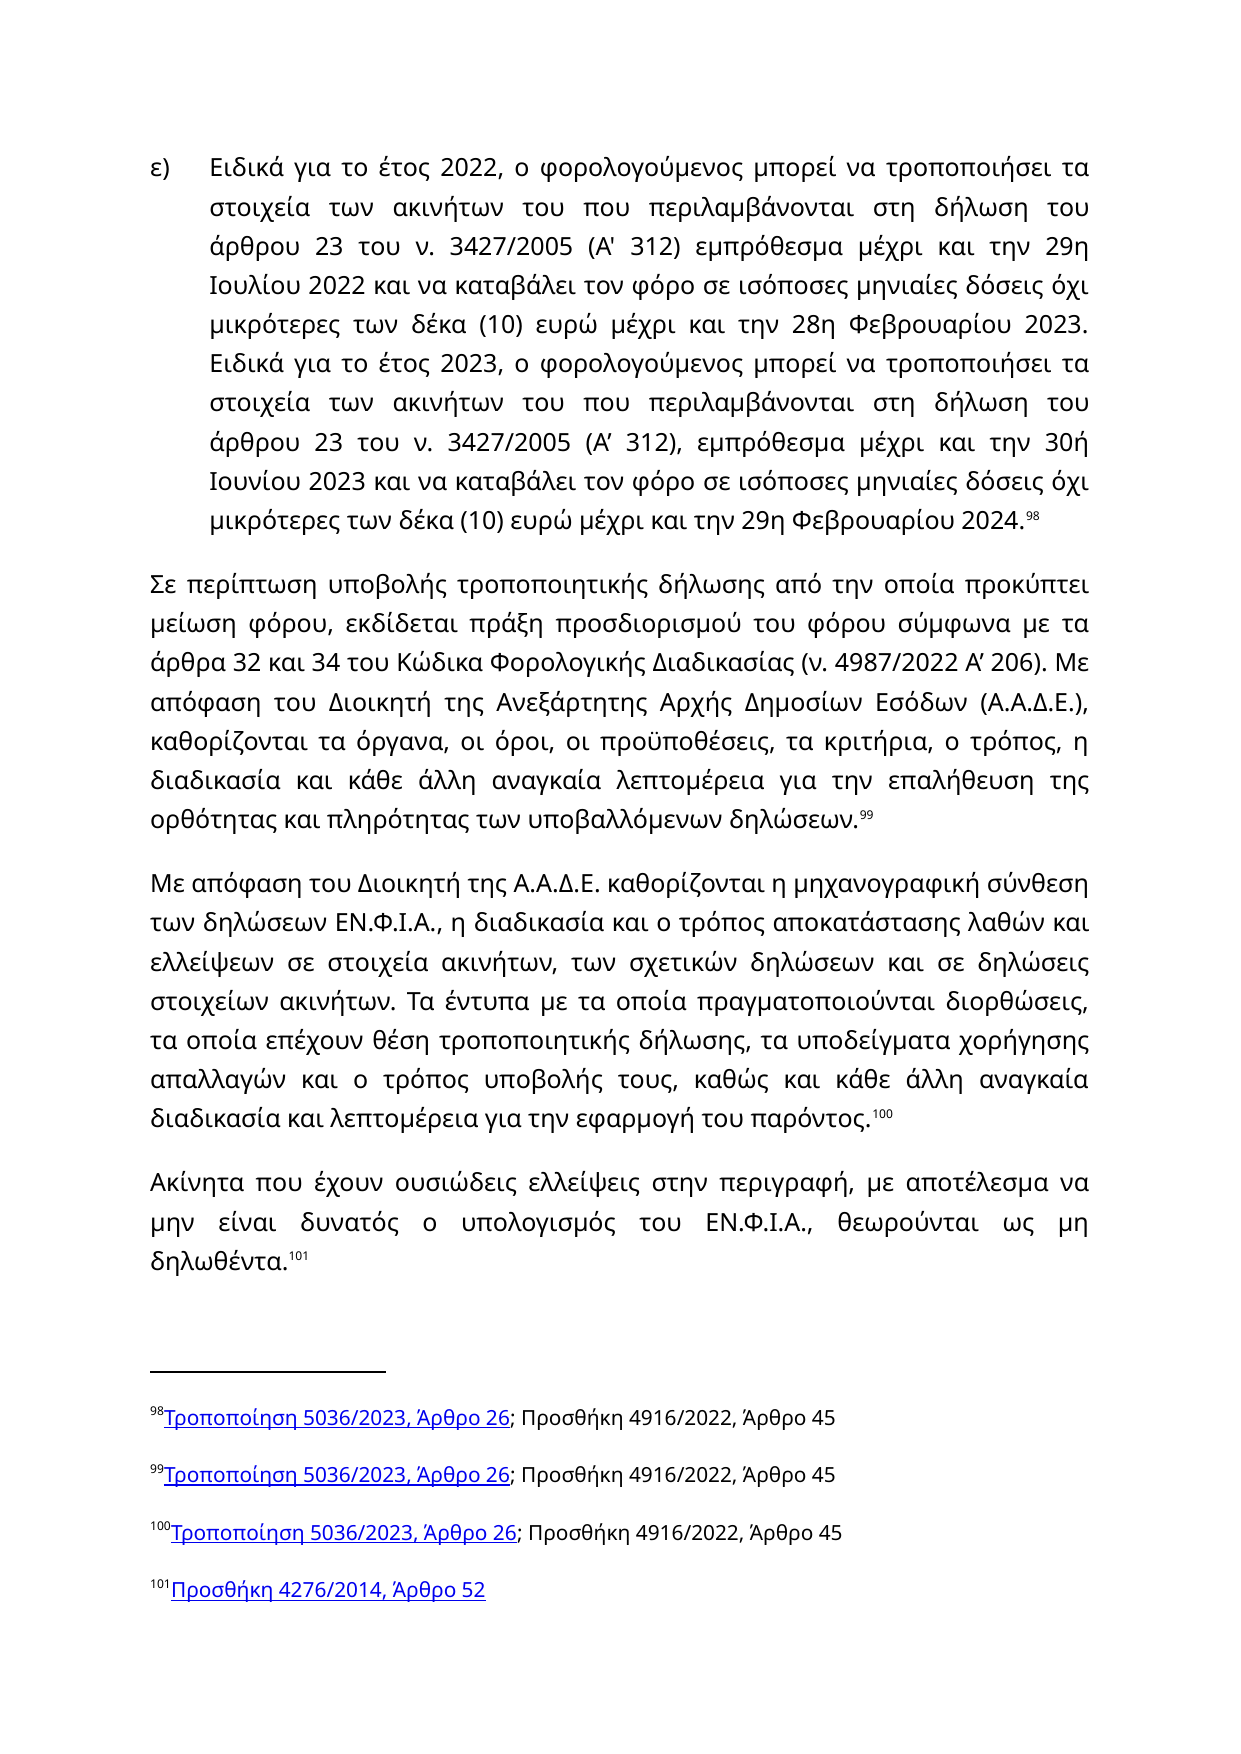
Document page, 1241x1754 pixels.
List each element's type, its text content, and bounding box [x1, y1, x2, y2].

text Τροποποίηση 5036/2023, Άρθρο 26; Προσθήκη 4916/2022, Άρθρο 45 [150, 1403, 1090, 1431]
list ε) Ειδικά για το έτος 2022, ο φορολογούμενος μπορεί να τροποποιήσει τα στοιχεία των ακινήτων του που περιλαμβάνονται στη δήλωση του άρθρου 23 του ν. 3427/2005 (Α' 312) εμπρόθεσμα μέχρι και την 29η Ιουλίου 2022 και να καταβάλει τον φόρο σε ισόποσες μηνιαίες δόσεις όχι μικρότερες των δέκα (10) ευρώ μέχρι και την 28η Φεβρουαρίου 2023. Ειδικά για το έτος 2023, ο φορολογούμενος μπορεί να τροποποιήσει τα στοιχεία των ακινήτων του που περιλαμβάνονται στη δήλωση του άρθρου 23 του ν. 3427/2005 (Α’ 312), εμπρόθεσμα μέχρι και την 30ή Ιουνίου 2023 και να καταβάλει τον φόρο σε ισόποσες μηνιαίες δόσεις όχι μικρότερες των δέκα (10) ευρώ μέχρι και την 29η Φεβρουαρίου 2024. [150, 150, 1090, 537]
text Τροποποίηση 5036/2023, Άρθρο 26; Προσθήκη 4916/2022, Άρθρο 45 [150, 1518, 1090, 1546]
text Ακίνητα που έχουν ουσιώδεις ελλείψεις στην περιγραφή, με αποτέλεσμα να μην είναι δυνατός ο υπολογισμός του ΕΝ.Φ.Ι.Α., θεωρούνται ως μη δηλωθέντα. [150, 1165, 1090, 1277]
text Σε περίπτωση υποβολής τροποποιητικής δήλωσης από την οποία προκύπτει μείωση φόρου, εκδίδεται πράξη προσδιορισμού του φόρου σύμφωνα με τα άρθρα 32 και 34 του Κώδικα Φορολογικής Διαδικασίας (ν. 4987/2022 Α’ 206). Με απόφαση του Διοικητή της Ανεξάρτητης Αρχής Δημοσίων Εσόδων (Α.Α.Δ.Ε.), καθορίζονται τα όργανα, οι όροι, οι προϋποθέσεις, τα κριτήρια, ο τρόπος, η διαδικασία και κάθε άλλη αναγκαία λεπτομέρεια για την επαλήθευση της ορθότητας και πληρότητας των υποβαλλόμενων δηλώσεων. [150, 567, 1090, 836]
text Προσθήκη 4276/2014, Άρθρο 52 [150, 1576, 1090, 1604]
text Τροποποίηση 5036/2023, Άρθρο 26; Προσθήκη 4916/2022, Άρθρο 45 [150, 1460, 1090, 1489]
text Με απόφαση του Διοικητή της Α.Α.Δ.Ε. καθορίζονται η μηχανογραφική σύνθεση των δηλώσεων ΕΝ.Φ.Ι.Α., η διαδικασία και ο τρόπος αποκατάστασης λαθών και ελλείψεων σε στοιχεία ακινήτων, των σχετικών δηλώσεων και σε δηλώσεις στοιχείων ακινήτων. Τα έντυπα με τα οποία πραγματοποιούνται διορθώσεις, τα οποία επέχουν θέση τροποποιητικής δήλωσης, τα υποδείγματα χορήγησης απαλλαγών και ο τρόπος υποβολής τους, καθώς και κάθε άλλη αναγκαία διαδικασία και λεπτομέρεια για την εφαρμογή του παρόντος. [150, 866, 1090, 1135]
